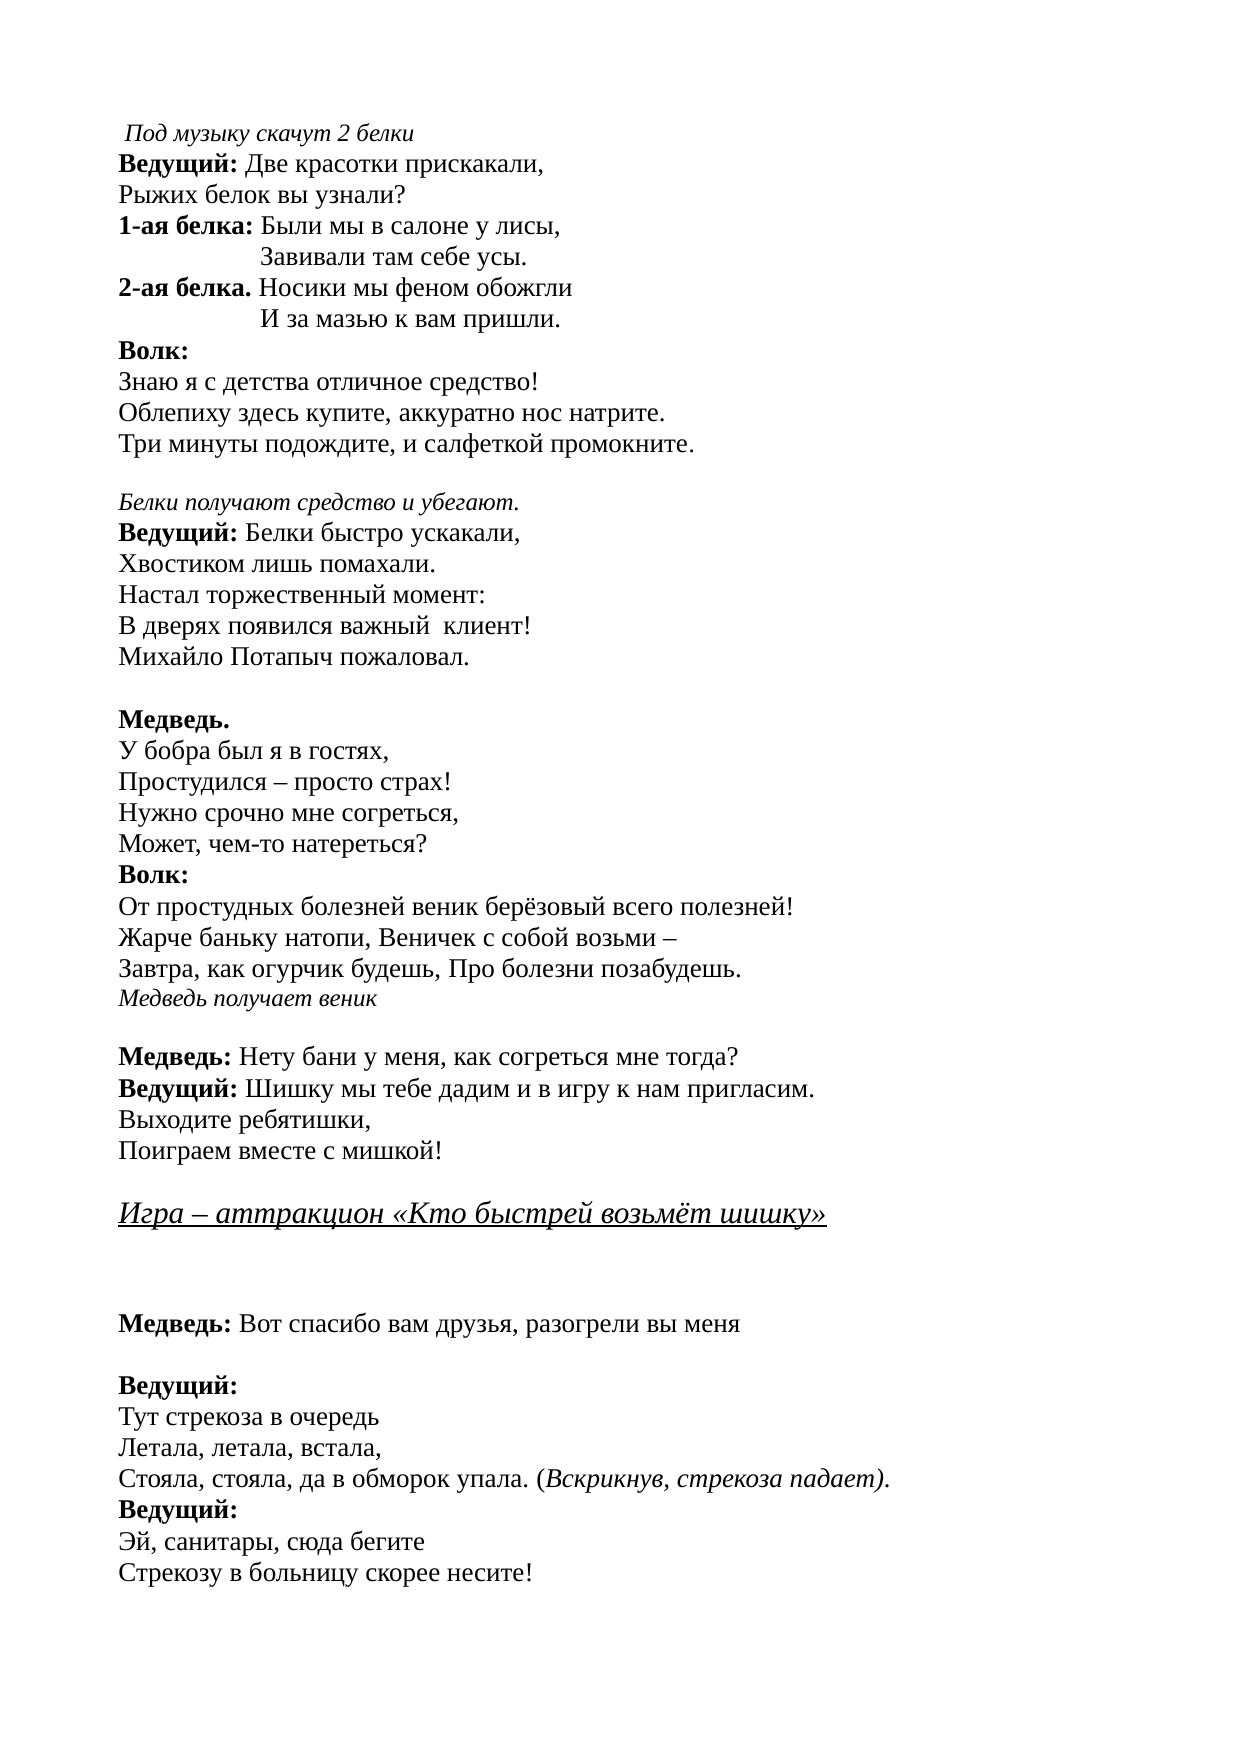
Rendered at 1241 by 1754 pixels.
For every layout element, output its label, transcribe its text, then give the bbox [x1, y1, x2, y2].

text Медведь: Вот спасибо вам друзья, разогрели вы меня [118, 1307, 1122, 1338]
text Медведь: Нету бани у меня, как согреться мне тогда? [118, 1041, 1122, 1072]
text Знаю я с детства отличное средство! [118, 365, 1122, 396]
text Ведущий: Шишку мы тебе дадим и в игру к нам пригласим. [118, 1072, 1122, 1103]
text Стояла, стояла, да в обморок упала. (Вскрикнув, стрекоза падает). [118, 1462, 1122, 1493]
text Облепиху здесь купите, аккуратно нос натрите. Три минуты подождите, и салфеткой промокните. [118, 396, 1122, 487]
text Жарче баньку натопи, Веничек с собой возьми – Завтра, как огурчик будешь, Про болезни позабудешь. Медведь получает веник [118, 921, 1122, 1012]
text Может, чем-то натереться? Волк: [118, 827, 1122, 889]
text Хвостиком лишь помахали. [118, 547, 1122, 578]
text Белки получают средство и убегают. [118, 487, 1122, 516]
text Ведущий: [118, 1369, 1122, 1400]
text Настал торжественный момент: В дверях появился важный клиент! Михайло Потапыч пожаловал. [118, 578, 1122, 703]
text 2-ая белка. Носики мы феном обожгли [118, 271, 1122, 303]
text От простудных болезней веник берёзовый всего полезней! [118, 889, 1122, 921]
text Летала, летала, встала, [118, 1431, 1122, 1462]
text Ведущий: Белки быстро ускакали, [118, 516, 1122, 547]
text Выходите ребятишки, [118, 1103, 1122, 1134]
text У бобра был я в гостях, Простудился – просто страх! Нужно срочно мне согреться, [118, 734, 1122, 827]
text Эй, санитары, сюда бегите [118, 1525, 1122, 1556]
text Поиграем вместе с мишкой! [118, 1134, 1122, 1165]
text Стрекозу в больницу скорее несите! [118, 1556, 1122, 1587]
text И за мазью к вам пришли. Волк: [118, 303, 1122, 365]
text 1-ая белка: Были мы в салоне у лисы, Завивали там себе усы. [118, 209, 1122, 271]
text Игра – аттракцион «Кто быстрей возьмёт шишку» [118, 1165, 1122, 1230]
text Тут стрекоза в очередь [118, 1400, 1122, 1431]
text Ведущий: Две красотки прискакали, Рыжих белок вы узнали? [118, 147, 1122, 209]
text Под музыку скачут 2 белки [118, 118, 1122, 147]
text Медведь. [118, 703, 1122, 734]
text Ведущий: [118, 1493, 1122, 1525]
